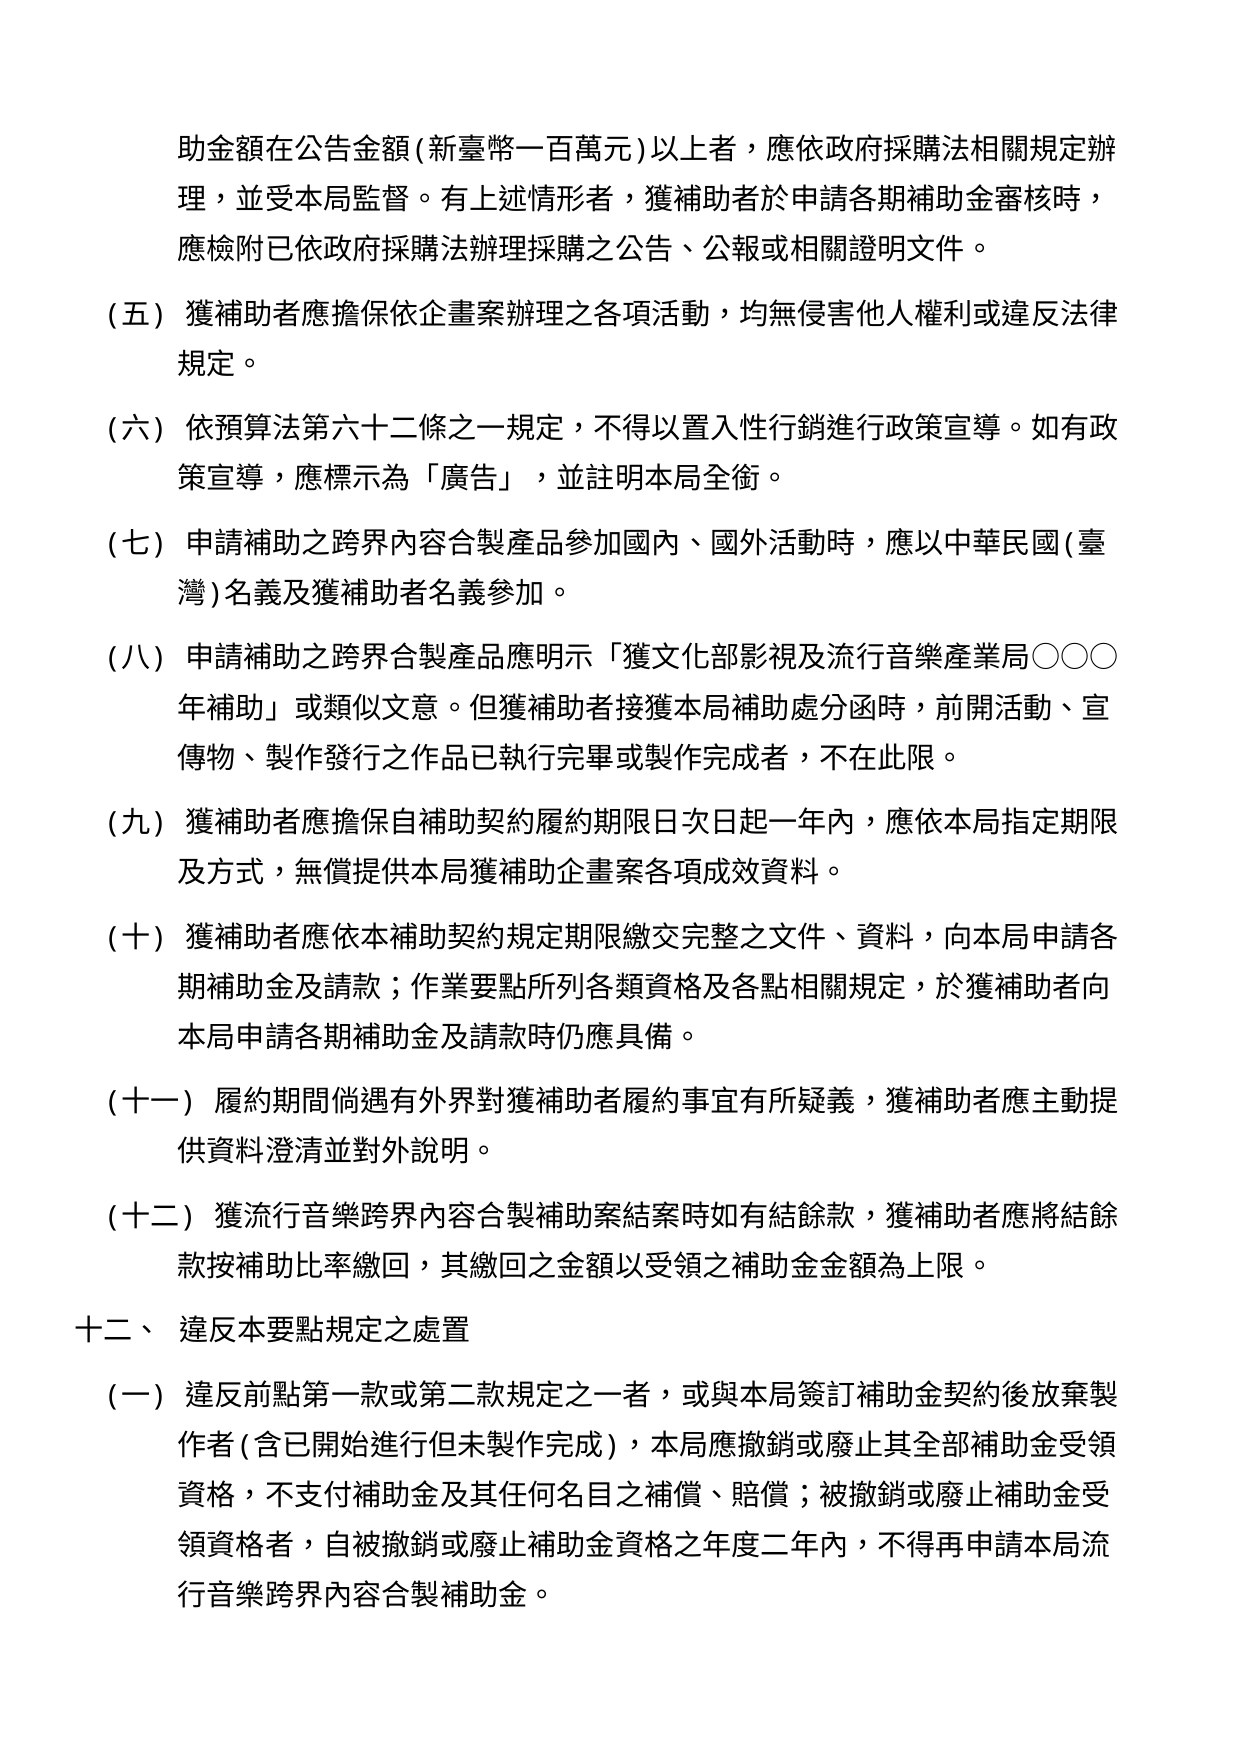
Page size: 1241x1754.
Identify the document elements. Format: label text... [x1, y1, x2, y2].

text 十二、 違反本要點規定之處置 [74, 1299, 1122, 1349]
text (一) 違反前點第一款或第二款規定之一者，或與本局簽訂補助金契約後放棄製作者(含已開始進行但未製作完成)，本局應撤銷或廢止其全部補助金受領資格，不支付補助金及其任何名目之補償、賠償；被撤銷或廢止補助金受領資格者，自被撤銷或廢止補助金資格之年度二年內，不得再申請本局流行音樂跨界內容合製補助金。 [103, 1364, 1122, 1614]
text 助金額在公告金額(新臺幣一百萬元)以上者，應依政府採購法相關規定辦理，並受本局監督。有上述情形者，獲補助者於申請各期補助金審核時，應檢附已依政府採購法辦理採購之公告、公報或相關證明文件。 [103, 118, 1122, 268]
text (十一) 履約期間倘遇有外界對獲補助者履約事宜有所疑義，獲補助者應主動提供資料澄清並對外說明。 [103, 1070, 1122, 1170]
text (七) 申請補助之跨界內容合製產品參加國內、國外活動時，應以中華民國(臺灣)名義及獲補助者名義參加。 [103, 512, 1122, 612]
text (十) 獲補助者應依本補助契約規定期限繳交完整之文件、資料，向本局申請各期補助金及請款；作業要點所列各類資格及各點相關規定，於獲補助者向本局申請各期補助金及請款時仍應具備。 [103, 906, 1122, 1056]
text (八) 申請補助之跨界合製產品應明示「獲文化部影視及流行音樂產業局○○○年補助」或類似文意。但獲補助者接獲本局補助處分函時，前開活動、宣傳物、製作發行之作品已執行完畢或製作完成者，不在此限。 [103, 626, 1122, 776]
text (六) 依預算法第六十二條之一規定，不得以置入性行銷進行政策宣導。如有政策宣導，應標示為「廣告」，並註明本局全銜。 [103, 397, 1122, 497]
text (五) 獲補助者應擔保依企畫案辦理之各項活動，均無侵害他人權利或違反法律規定。 [103, 283, 1122, 383]
text (九) 獲補助者應擔保自補助契約履約期限日次日起一年內，應依本局指定期限及方式，無償提供本局獲補助企畫案各項成效資料。 [103, 791, 1122, 891]
text (十二) 獲流行音樂跨界內容合製補助案結案時如有結餘款，獲補助者應將結餘款按補助比率繳回，其繳回之金額以受領之補助金金額為上限。 [103, 1185, 1122, 1285]
